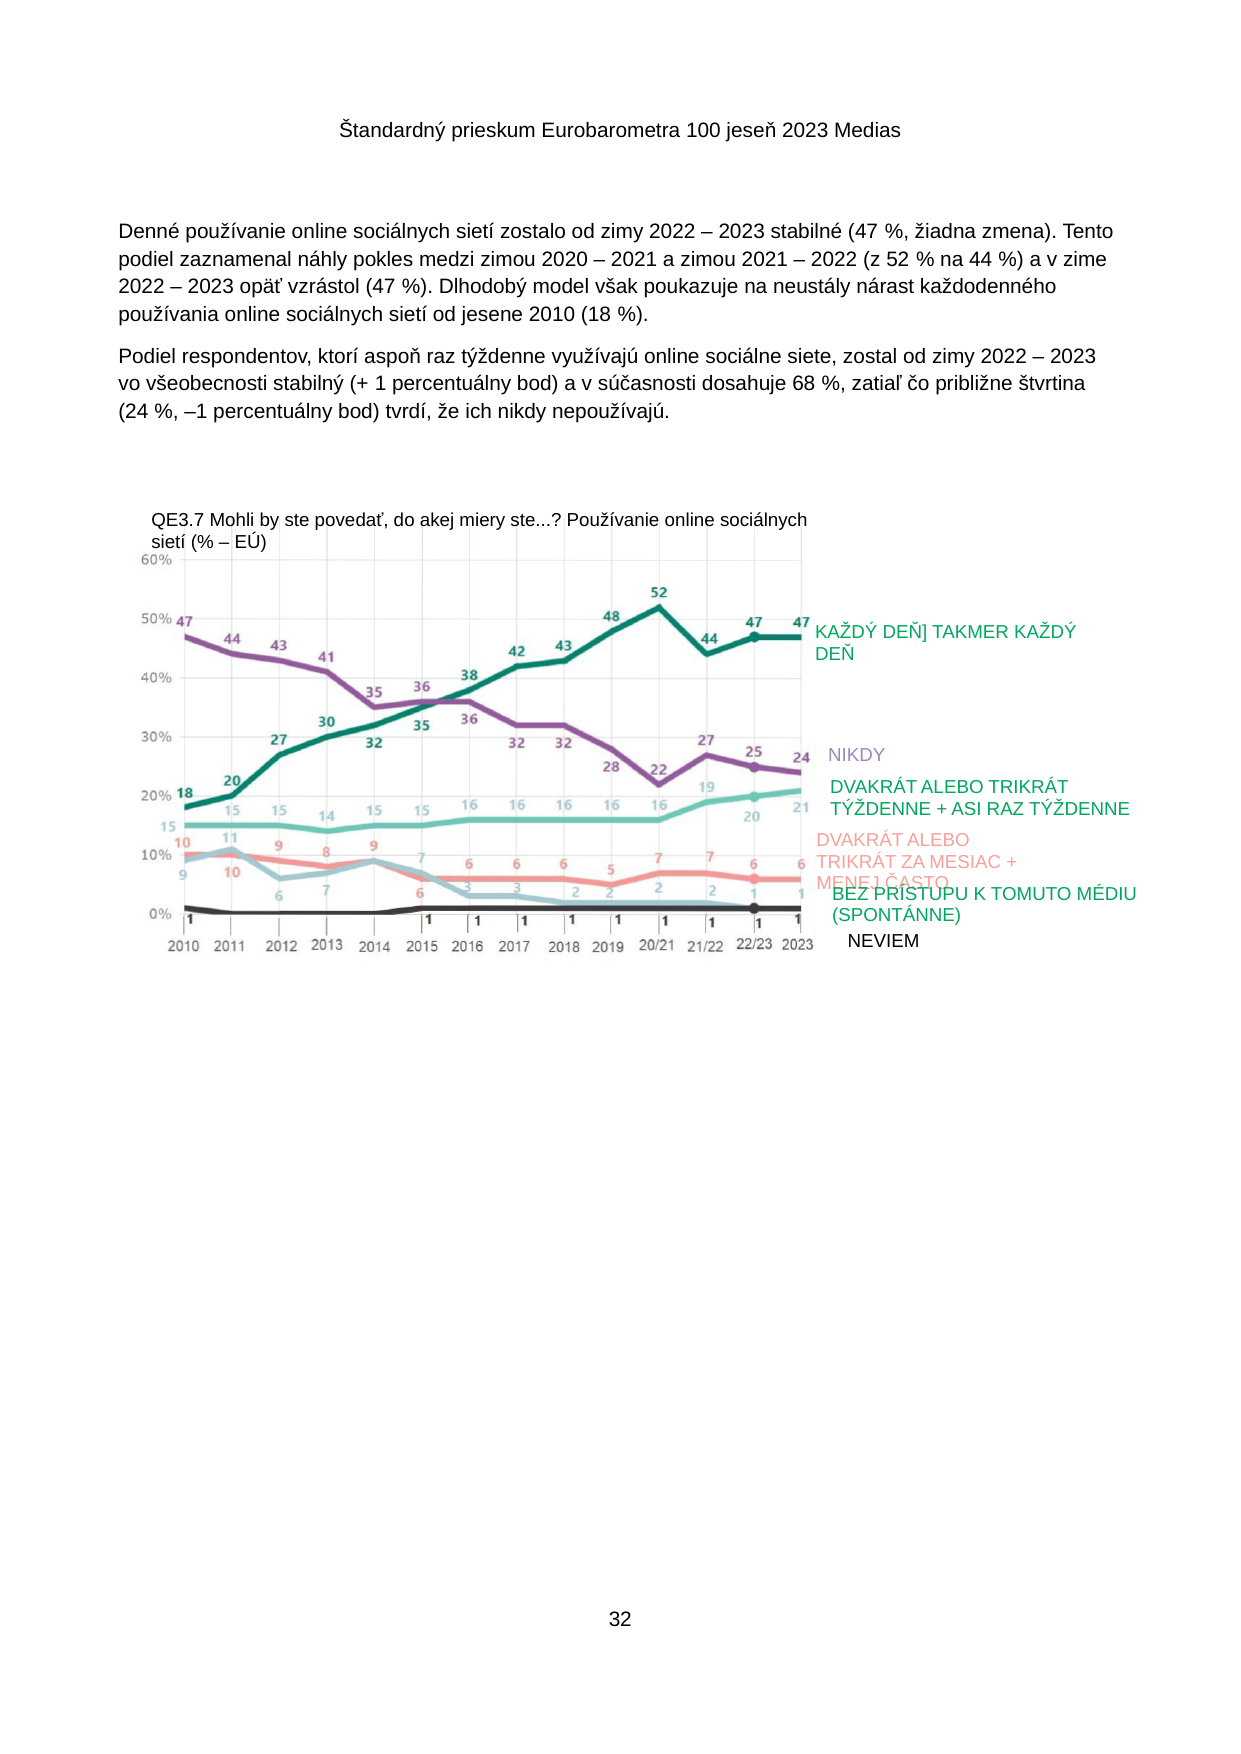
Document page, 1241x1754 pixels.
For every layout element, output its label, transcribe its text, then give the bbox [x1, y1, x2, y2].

text Podiel respondentov, ktorí aspoň raz týždenne využívajú online sociálne siete, zostal od zimy 2022 – 2023 vo všeobecnosti stabilný (+ 1 percentuálny bod) a v súčasnosti dosahuje 68 %, zatiaľ čo približne štvrtina (24 %, –1 percentuálny bod) tvrdí, že ich nikdy nepoužívajú. [118, 344, 1122, 423]
picture [328, 517, 333, 525]
picture [667, 517, 672, 525]
picture [118, 517, 816, 962]
picture [407, 517, 412, 525]
picture [154, 517, 163, 525]
picture [582, 517, 587, 525]
picture [228, 517, 233, 525]
text Denné používanie online sociálnych sietí zostalo od zimy 2022 – 2023 stabilné (47 %, žiadna zmena). Tento podiel zaznamenal náhly pokles medzi zimou 2020 – 2021 a zimou 2021 – 2022 (z 52 % na 44 %) a v zime 2022 – 2023 opäť vzrástol (47 %). Dlhodobý model však poukazuje na neustály nárast každodenného používania online sociálnych sietí od jesene 2010 (18 %). [118, 219, 1122, 326]
picture [732, 517, 737, 525]
